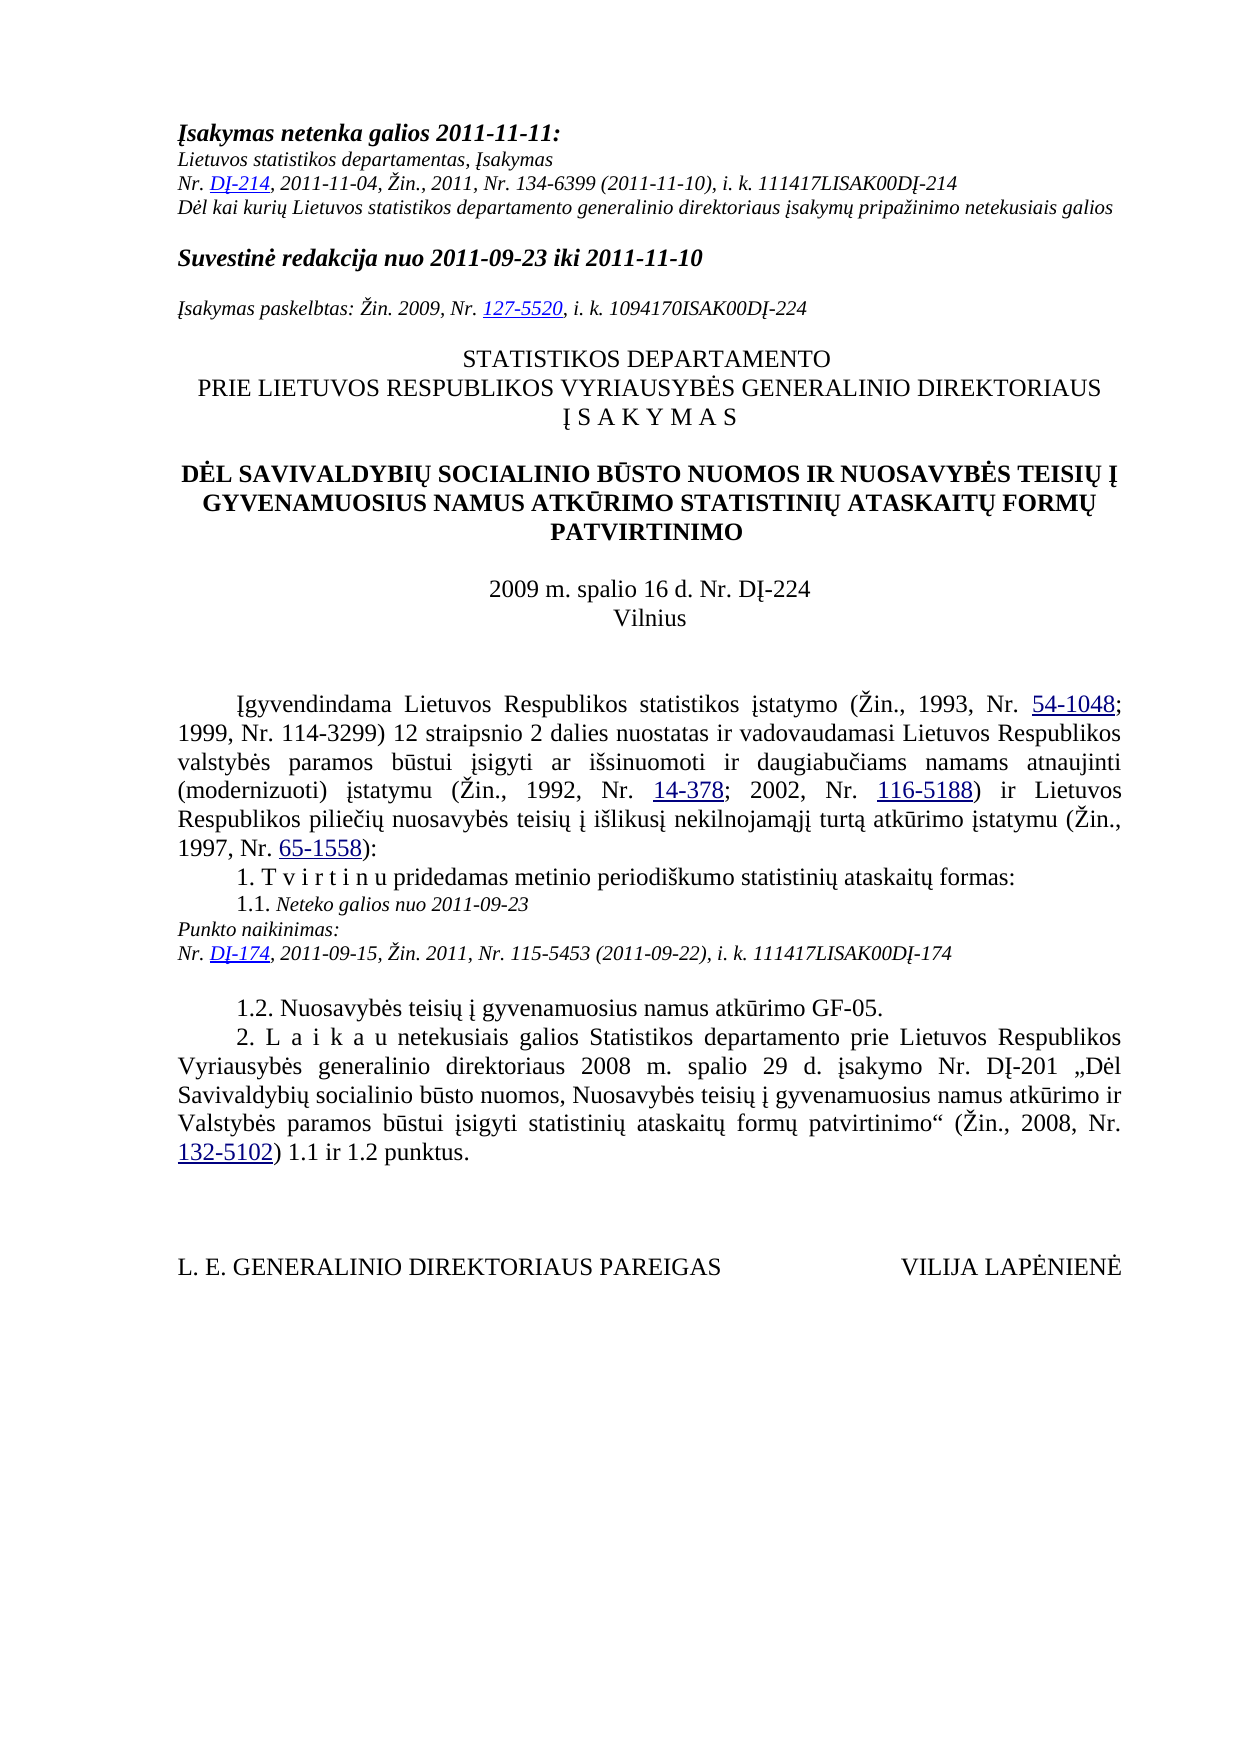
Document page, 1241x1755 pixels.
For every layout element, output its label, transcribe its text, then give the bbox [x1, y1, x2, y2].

text Įsakymas paskelbtas: Žin. 2009, Nr. 127-5520, i. k. 1094170ISAK00DĮ-224 [177, 296, 1122, 320]
text Į S A K Y M A S [177, 402, 1122, 430]
text Dėl kai kurių Lietuvos statistikos departamento generalinio direktoriaus įsakymų pripažinimo netekusiais galios [177, 195, 1122, 219]
text Nr. DĮ-174, 2011-09-15, Žin. 2011, Nr. 115-5453 (2011-09-22), i. k. 111417LISAK00DĮ-174 [177, 941, 1122, 965]
text STATISTIKOS DEPARTAMENTO [177, 344, 1122, 373]
text L. e. generalinio direktoriaus pareigas Vilija Lapėnienė [177, 1252, 1122, 1281]
text Vilnius [177, 603, 1122, 632]
text 2. L a i k a u netekusiais galios Statistikos departamento prie Lietuvos Respublikos Vyriausybės generalinio direktoriaus 2008 m. spalio 29 d. įsakymo Nr. DĮ-201 „Dėl Savivaldybių socialinio būsto nuomos, Nuosavybės teisių į gyvenamuosius namus atkūrimo ir Valstybės paramos būstui įsigyti statistinių ataskaitų formų patvirtinimo“ (Žin., 2008, Nr. 132-5102) 1.1 ir 1.2 punktus. [177, 1022, 1122, 1166]
text 1.2. Nuosavybės teisių į gyvenamuosius namus atkūrimo GF-05. [177, 993, 1122, 1022]
text Įgyvendindama Lietuvos Respublikos statistikos įstatymo (Žin., 1993, Nr. 54-1048; 1999, Nr. 114-3299) 12 straipsnio 2 dalies nuostatas ir vadovaudamasi Lietuvos Respublikos valstybės paramos būstui įsigyti ar išsinuomoti ir daugiabučiams namams atnaujinti (modernizuoti) įstatymu (Žin., 1992, Nr. 14-378; 2002, Nr. 116-5188) ir Lietuvos Respublikos piliečių nuosavybės teisių į išlikusį nekilnojamąjį turtą atkūrimo įstatymu (Žin., 1997, Nr. 65-1558): [177, 689, 1122, 862]
text Lietuvos statistikos departamentas, Įsakymas [177, 147, 1122, 171]
text Įsakymas netenka galios 2011-11-11: [177, 118, 1122, 147]
text DĖL SAVIVALDYBIŲ SOCIALINIO BŪSTO NUOMOS IR NUOSAVYBĖS TEISIŲ Į GYVENAMUOSIUS NAMUS ATKŪRIMO STATISTINIŲ ATASKAITŲ FORMŲ PATVIRTINIMO [177, 459, 1122, 545]
text Punkto naikinimas: [177, 917, 1122, 941]
text 1.1. Neteko galios nuo 2011-09-23 [177, 890, 1122, 917]
text 1. T v i r t i n u pridedamas metinio periodiškumo statistinių ataskaitų formas: [177, 862, 1122, 890]
text Suvestinė redakcija nuo 2011-09-23 iki 2011-11-10 [177, 243, 1122, 272]
text Nr. DĮ-214, 2011-11-04, Žin., 2011, Nr. 134-6399 (2011-11-10), i. k. 111417LISAK00DĮ-214 [177, 171, 1122, 195]
text PRIE LIETUVOS RESPUBLIKOS VYRIAUSYBĖS GENERALINIO DIREKTORIAUS [177, 373, 1122, 402]
text 2009 m. spalio 16 d. Nr. DĮ-224 [177, 574, 1122, 603]
